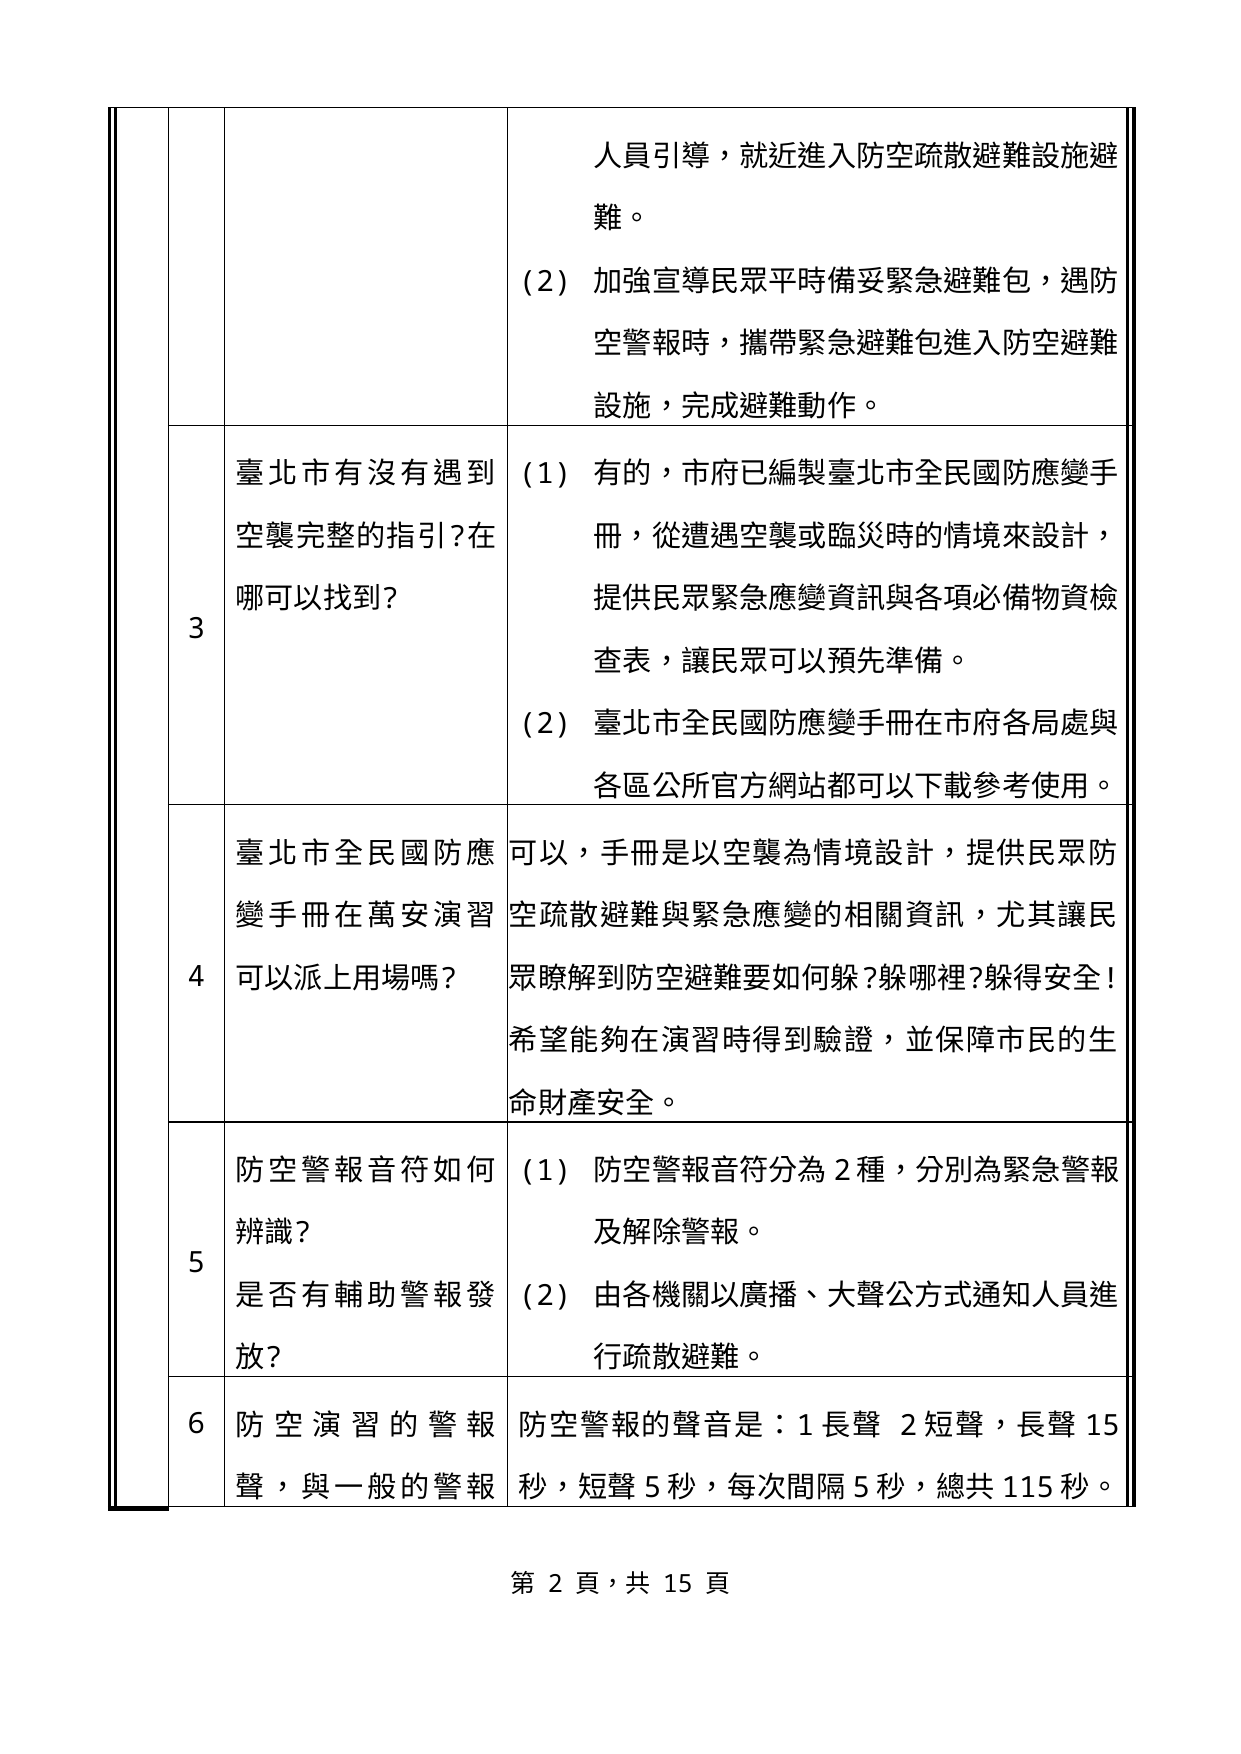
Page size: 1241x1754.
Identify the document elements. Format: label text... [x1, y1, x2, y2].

table_cell [117, 108, 168, 1506]
table_cell 有的，市府已編製臺北市全民國防應變手冊，從遭遇空襲或臨災時的情境來設計，提供民眾緊急應變資訊與各項必備物資檢查表，讓民眾可以預先準備。 臺北市全民國防應變手冊在市府各局處與各區公所官方網站都可以下載參考使用。 [508, 426, 1126, 804]
table_cell 防空演習的警報聲，與一般的警報 [225, 1377, 507, 1506]
table_cell [225, 108, 507, 424]
table_cell 3 [169, 426, 224, 804]
table_cell 防空警報音符如何辨識? 是否有輔助警報發放? [225, 1123, 507, 1376]
table_cell 4 [169, 805, 224, 1121]
table_cell 防空警報音符分為2種，分別為緊急警報及解除警報。 由各機關以廣播、大聲公方式通知人員進行疏散避難。 [508, 1123, 1126, 1376]
table_cell 5 [169, 1123, 224, 1376]
table_cell 人員引導，就近進入防空疏散避難設施避難。 加強宣導民眾平時備妥緊急避難包，遇防空警報時，攜帶緊急避難包進入防空避難設施，完成避難動作。 [508, 108, 1126, 424]
table_cell 6 [169, 1377, 224, 1506]
table_cell 臺北市有沒有遇到空襲完整的指引?在哪可以找到? [225, 426, 507, 804]
table_cell 可以，手冊是以空襲為情境設計，提供民眾防空疏散避難與緊急應變的相關資訊，尤其讓民眾瞭解到防空避難要如何躲?躲哪裡?躲得安全!希望能夠在演習時得到驗證，並保障市民的生命財產安全。 [508, 805, 1126, 1121]
table_cell 臺北市全民國防應變手冊在萬安演習可以派上用場嗎? [225, 805, 507, 1121]
table_cell [169, 108, 224, 424]
table_cell 防空警報的聲音是：1長聲 2短聲，長聲15秒，短聲5秒，每次間隔5秒，總共115秒。 [508, 1377, 1126, 1506]
